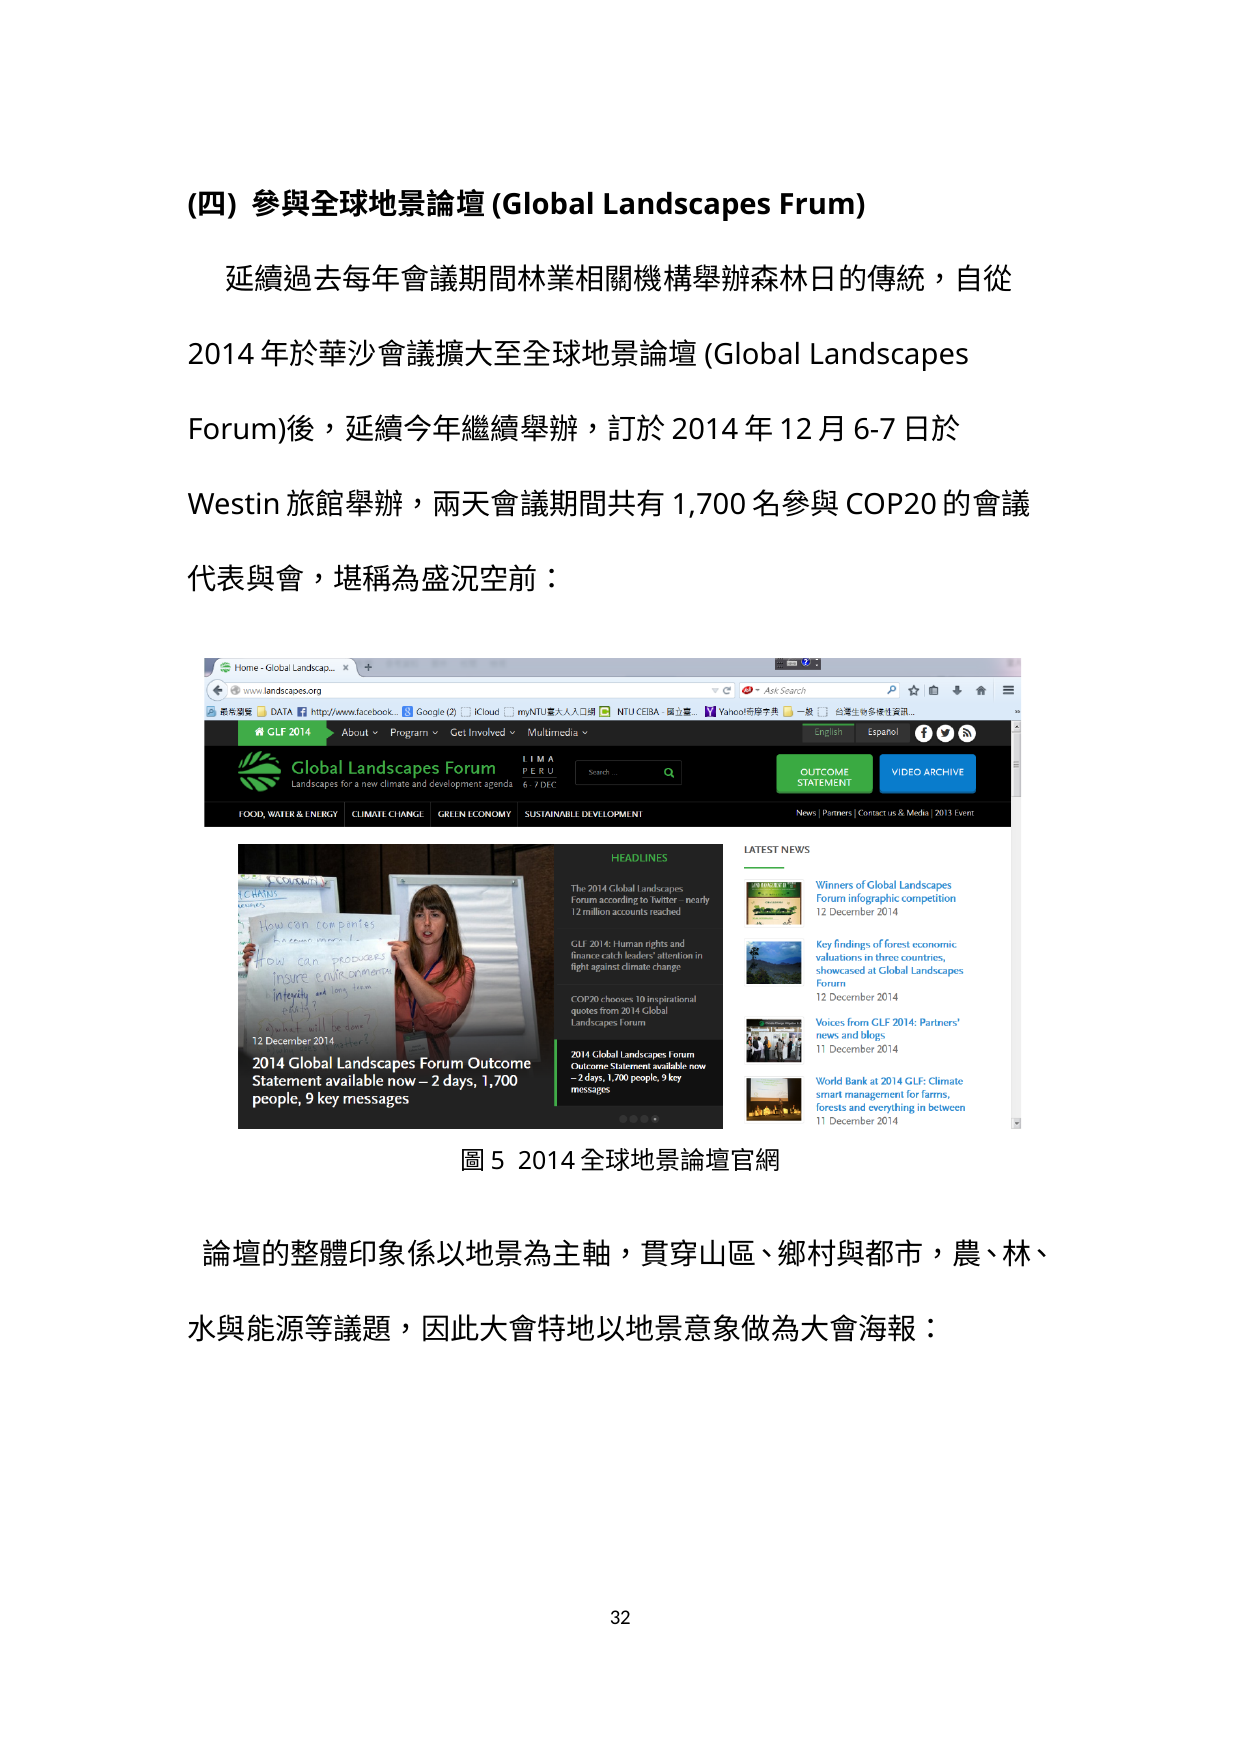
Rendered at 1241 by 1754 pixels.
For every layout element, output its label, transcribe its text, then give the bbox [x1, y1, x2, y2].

text 圖5 2014全球地景論壇官網 [187, 652, 1053, 1177]
text 論壇的整體印象係以地景為主軸，貫穿山區、鄉村與都市，農、林、水與能源等議題，因此大會特地以地景意象做為大會海報： [187, 1214, 1053, 1364]
text 延續過去每年會議期間林業相關機構舉辦森林日的傳統，自從2014年於華沙會議擴大至全球地景論壇 (Global Landscapes Forum)後，延續今年繼續舉辦，訂於2014年12月6-7日於Westin旅館舉辦，兩天會議期間共有1,700名參與COP20的會議代表與會，堪稱為盛況空前： [187, 239, 1053, 614]
text (四) 參與全球地景論壇 (Global Landscapes Frum) [187, 164, 1053, 239]
picture [204, 658, 1022, 1129]
